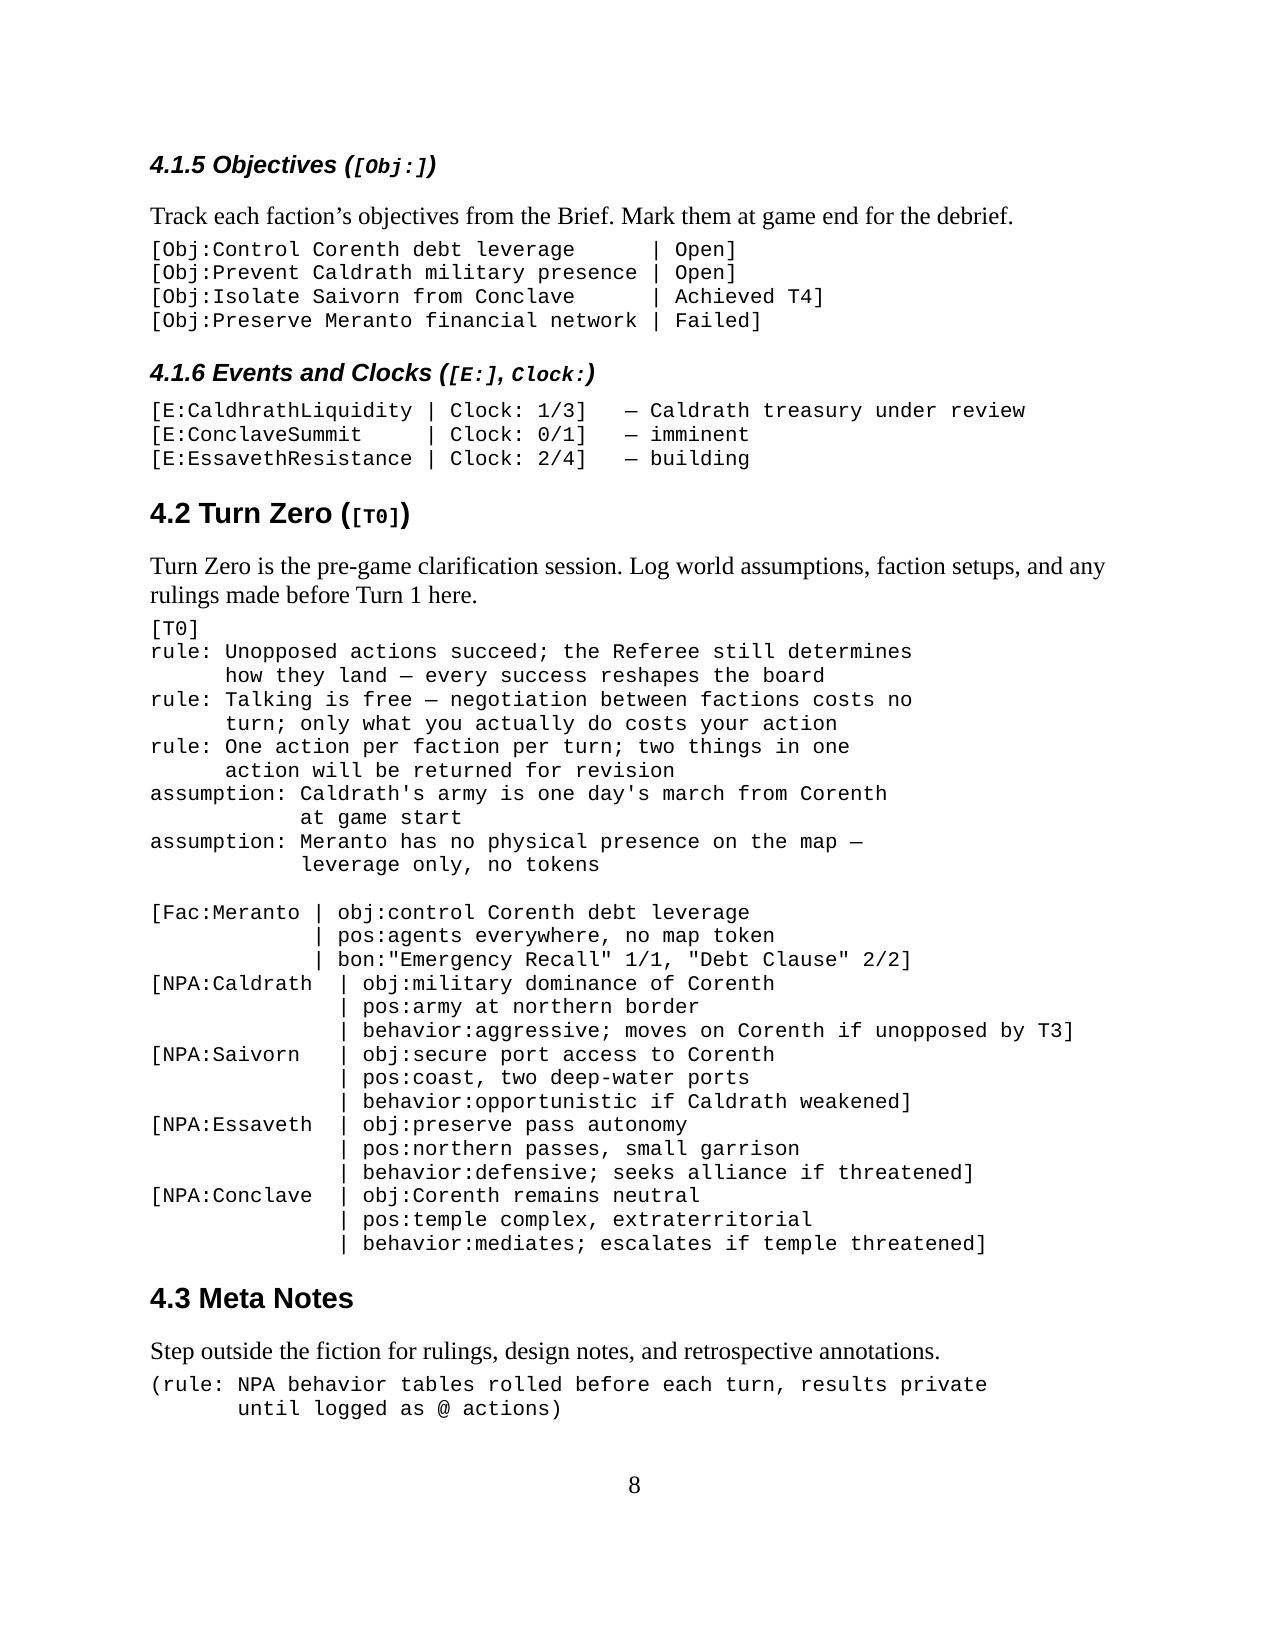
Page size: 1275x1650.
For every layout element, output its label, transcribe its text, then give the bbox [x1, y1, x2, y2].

text | behavior:aggressive; moves on Corenth if unopposed by T3] [150, 1020, 1125, 1043]
text assumption: Meranto has no physical presence on the map — [150, 831, 1125, 854]
text | pos:army at northern border [150, 996, 1125, 1020]
text [E:ConclaveSummit | Clock: 0/1] — imminent [150, 424, 1125, 448]
text [NPA:Saivorn | obj:secure port access to Corenth [150, 1043, 1125, 1067]
text leverage only, no tokens [150, 854, 1125, 878]
text [E:CaldhrathLiquidity | Clock: 1/3] — Caldrath treasury under review [150, 400, 1125, 424]
text | bon:"Emergency Recall" 1/1, "Debt Clause" 2/2] [150, 949, 1125, 973]
text rule: One action per faction per turn; two things in one [150, 736, 1125, 760]
subtitle 4.3 Meta Notes [150, 1281, 1125, 1315]
text Turn Zero is the pre-game clarification session. Log world assumptions, faction setups, and any rulings made before Turn 1 here. [150, 551, 1125, 609]
text | pos:agents everywhere, no map token [150, 925, 1125, 949]
text how they land — every success reshapes the board [150, 665, 1125, 689]
text (rule: NPA behavior tables rolled before each turn, results private [150, 1374, 1125, 1398]
text [NPA:Essaveth | obj:preserve pass autonomy [150, 1114, 1125, 1138]
text [Obj:Control Corenth debt leverage | Open] [150, 239, 1125, 262]
subtitle 4.2 Turn Zero ([T0]) [150, 496, 1125, 530]
text | pos:temple complex, extraterritorial [150, 1209, 1125, 1233]
subtitle 4.1.5 Objectives ([Obj:]) [150, 150, 1125, 179]
text | pos:northern passes, small garrison [150, 1138, 1125, 1162]
text [Obj:Prevent Caldrath military presence | Open] [150, 262, 1125, 286]
text until logged as @ actions) [150, 1398, 1125, 1421]
text rule: Unopposed actions succeed; the Referee still determines [150, 642, 1125, 665]
text | behavior:opportunistic if Caldrath weakened] [150, 1091, 1125, 1114]
text Step outside the fiction for rulings, design notes, and retrospective annotations. [150, 1336, 1125, 1365]
text Track each faction’s objectives from the Brief. Mark them at game end for the debrief. [150, 201, 1125, 230]
text [T0] [150, 618, 1125, 642]
text [Obj:Isolate Saivorn from Conclave | Achieved T4] [150, 286, 1125, 310]
text | pos:coast, two deep-water ports [150, 1067, 1125, 1091]
text [NPA:Caldrath | obj:military dominance of Corenth [150, 973, 1125, 996]
text at game start [150, 807, 1125, 831]
text | behavior:mediates; escalates if temple threatened] [150, 1233, 1125, 1256]
text turn; only what you actually do costs your action [150, 712, 1125, 736]
text assumption: Caldrath's army is one day's march from Corenth [150, 783, 1125, 807]
subtitle 4.1.6 Events and Clocks ([E:], Clock:) [150, 358, 1125, 388]
text [E:EssavethResistance | Clock: 2/4] — building [150, 448, 1125, 471]
text rule: Talking is free — negotiation between factions costs no [150, 689, 1125, 712]
text action will be returned for revision [150, 760, 1125, 783]
text [Fac:Meranto | obj:control Corenth debt leverage [150, 902, 1125, 925]
text | behavior:defensive; seeks alliance if threatened] [150, 1162, 1125, 1185]
text [NPA:Conclave | obj:Corenth remains neutral [150, 1185, 1125, 1209]
text [Obj:Preserve Meranto financial network | Failed] [150, 310, 1125, 333]
